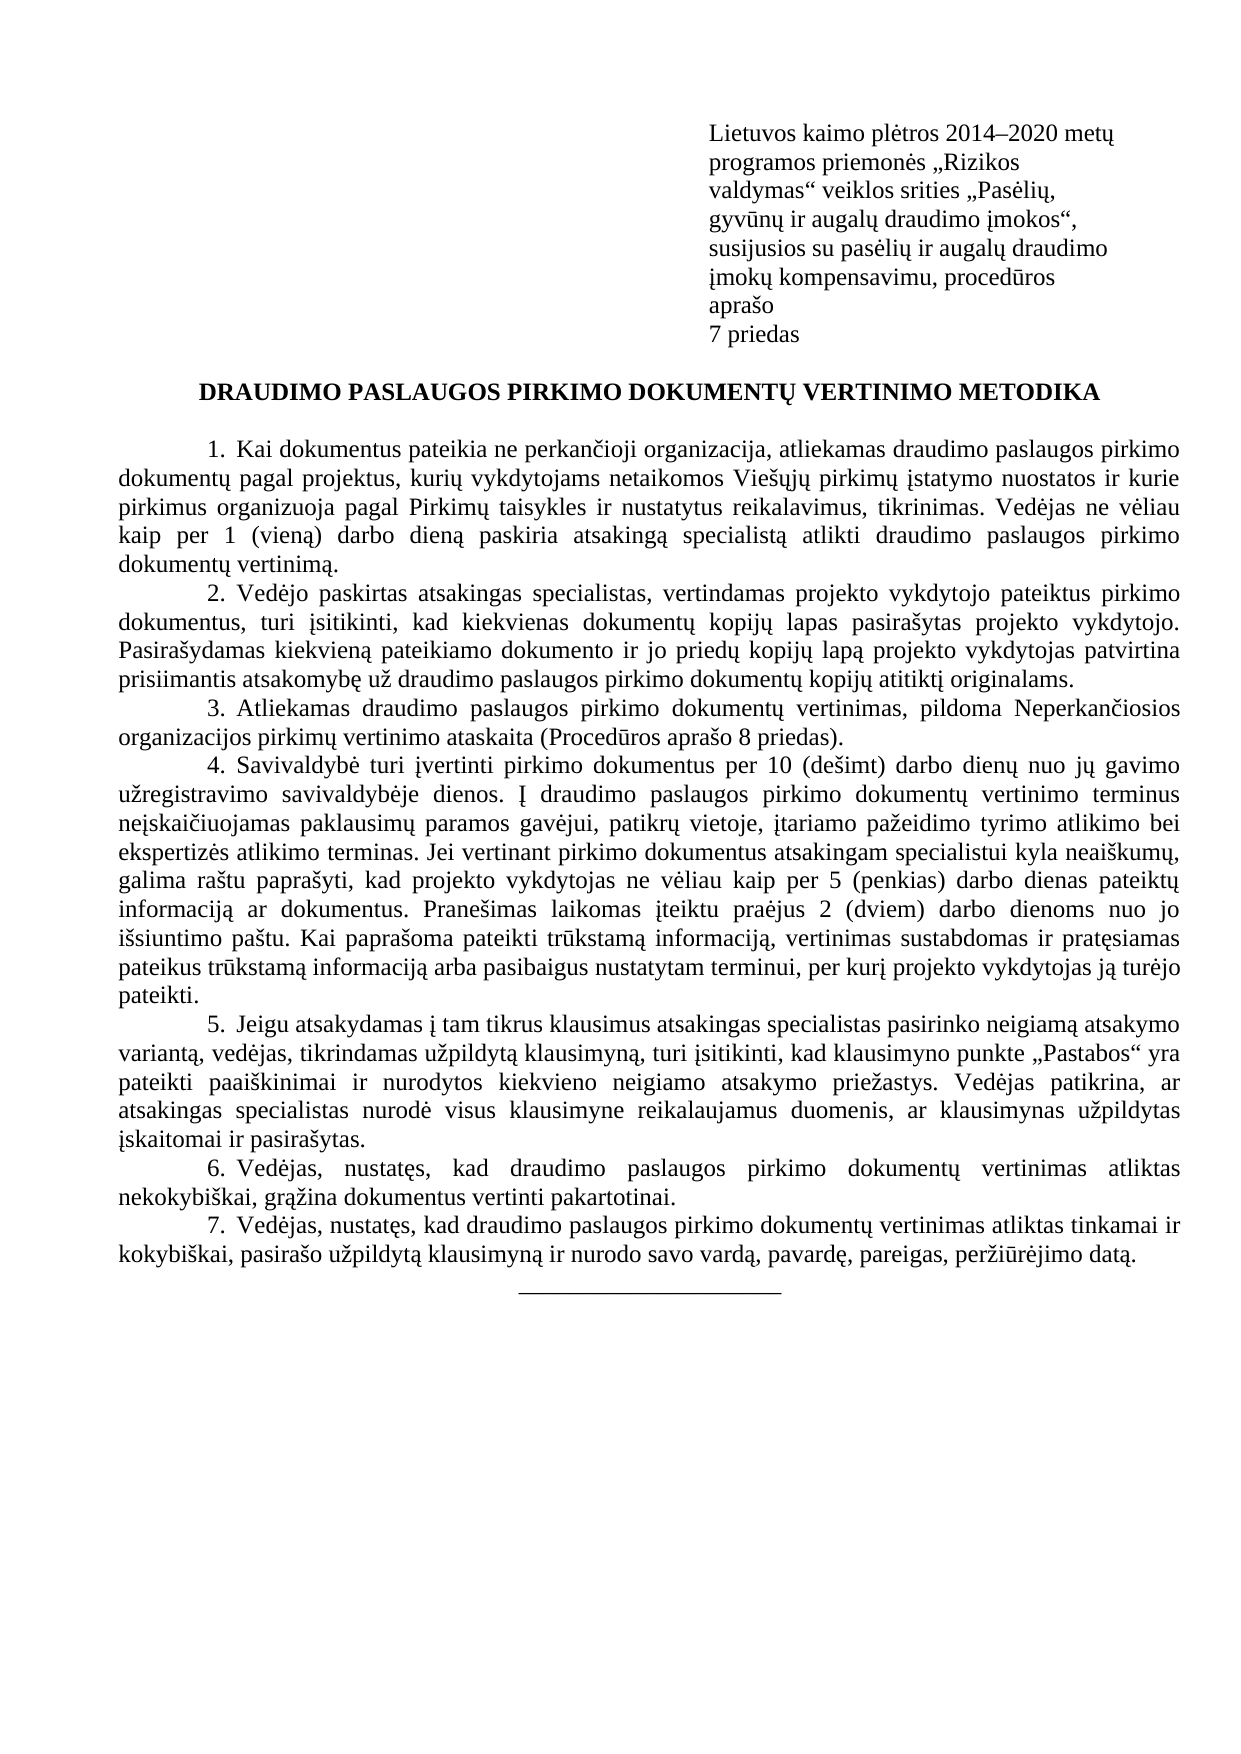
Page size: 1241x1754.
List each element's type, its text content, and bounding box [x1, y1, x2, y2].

text aprašo [709, 291, 1181, 319]
text 2. Vedėjo paskirtas atsakingas specialistas, vertindamas projekto vykdytojo pateiktus pirkimo dokumentus, turi įsitikinti, kad kiekvienas dokumentų kopijų lapas pasirašytas projekto vykdytojo. Pasirašydamas kiekvieną pateikiamo dokumento ir jo priedų kopijų lapą projekto vykdytojas patvirtina prisiimantis atsakomybę už draudimo paslaugos pirkimo dokumentų kopijų atitiktį originalams. [118, 578, 1181, 693]
text 7 priedas [709, 319, 1181, 348]
text gyvūnų ir augalų draudimo įmokos“, [709, 204, 1181, 233]
text DRAUDIMO PASLAUGOS PIRKIMO DOKUMENTŲ VERTINIMO METODIKA [118, 377, 1181, 406]
text 6. Vedėjas, nustatęs, kad draudimo paslaugos pirkimo dokumentų vertinimas atliktas nekokybiškai, grąžina dokumentus vertinti pakartotinai. [118, 1153, 1181, 1211]
text _____________________ [118, 1268, 1181, 1297]
text Lietuvos kaimo plėtros 2014–2020 metų [118, 118, 1181, 147]
text įmokų kompensavimu, procedūros [709, 262, 1181, 291]
text 1. Kai dokumentus pateikia ne perkančioji organizacija, atliekamas draudimo paslaugos pirkimo dokumentų pagal projektus, kurių vykdytojams netaikomos Viešųjų pirkimų įstatymo nuostatos ir kurie pirkimus organizuoja pagal Pirkimų taisykles ir nustatytus reikalavimus, tikrinimas. Vedėjas ne vėliau kaip per 1 (vieną) darbo dieną paskiria atsakingą specialistą atlikti draudimo paslaugos pirkimo dokumentų vertinimą. [118, 434, 1181, 578]
text 4. Savivaldybė turi įvertinti pirkimo dokumentus per 10 (dešimt) darbo dienų nuo jų gavimo užregistravimo savivaldybėje dienos. Į draudimo paslaugos pirkimo dokumentų vertinimo terminus neįskaičiuojamas paklausimų paramos gavėjui, patikrų vietoje, įtariamo pažeidimo tyrimo atlikimo bei ekspertizės atlikimo terminas. Jei vertinant pirkimo dokumentus atsakingam specialistui kyla neaiškumų, galima raštu paprašyti, kad projekto vykdytojas ne vėliau kaip per 5 (penkias) darbo dienas pateiktų informaciją ar dokumentus. Pranešimas laikomas įteiktu praėjus 2 (dviem) darbo dienoms nuo jo išsiuntimo paštu. Kai paprašoma pateikti trūkstamą informaciją, vertinimas sustabdomas ir pratęsiamas pateikus trūkstamą informaciją arba pasibaigus nustatytam terminui, per kurį projekto vykdytojas ją turėjo pateikti. [118, 751, 1181, 1009]
text 7. Vedėjas, nustatęs, kad draudimo paslaugos pirkimo dokumentų vertinimas atliktas tinkamai ir kokybiškai, pasirašo užpildytą klausimyną ir nurodo savo vardą, pavardę, pareigas, peržiūrėjimo datą. [118, 1211, 1181, 1268]
text 3. Atliekamas draudimo paslaugos pirkimo dokumentų vertinimas, pildoma Neperkančiosios organizacijos pirkimų vertinimo ataskaita (Procedūros aprašo 8 priedas). [118, 693, 1181, 751]
text valdymas“ veiklos srities „Pasėlių, [709, 176, 1181, 204]
text programos priemonės „Rizikos [709, 147, 1181, 176]
text susijusios su pasėlių ir augalų draudimo [709, 233, 1181, 262]
text 5. Jeigu atsakydamas į tam tikrus klausimus atsakingas specialistas pasirinko neigiamą atsakymo variantą, vedėjas, tikrindamas užpildytą klausimyną, turi įsitikinti, kad klausimyno punkte „Pastabos“ yra pateikti paaiškinimai ir nurodytos kiekvieno neigiamo atsakymo priežastys. Vedėjas patikrina, ar atsakingas specialistas nurodė visus klausimyne reikalaujamus duomenis, ar klausimynas užpildytas įskaitomai ir pasirašytas. [118, 1009, 1181, 1153]
